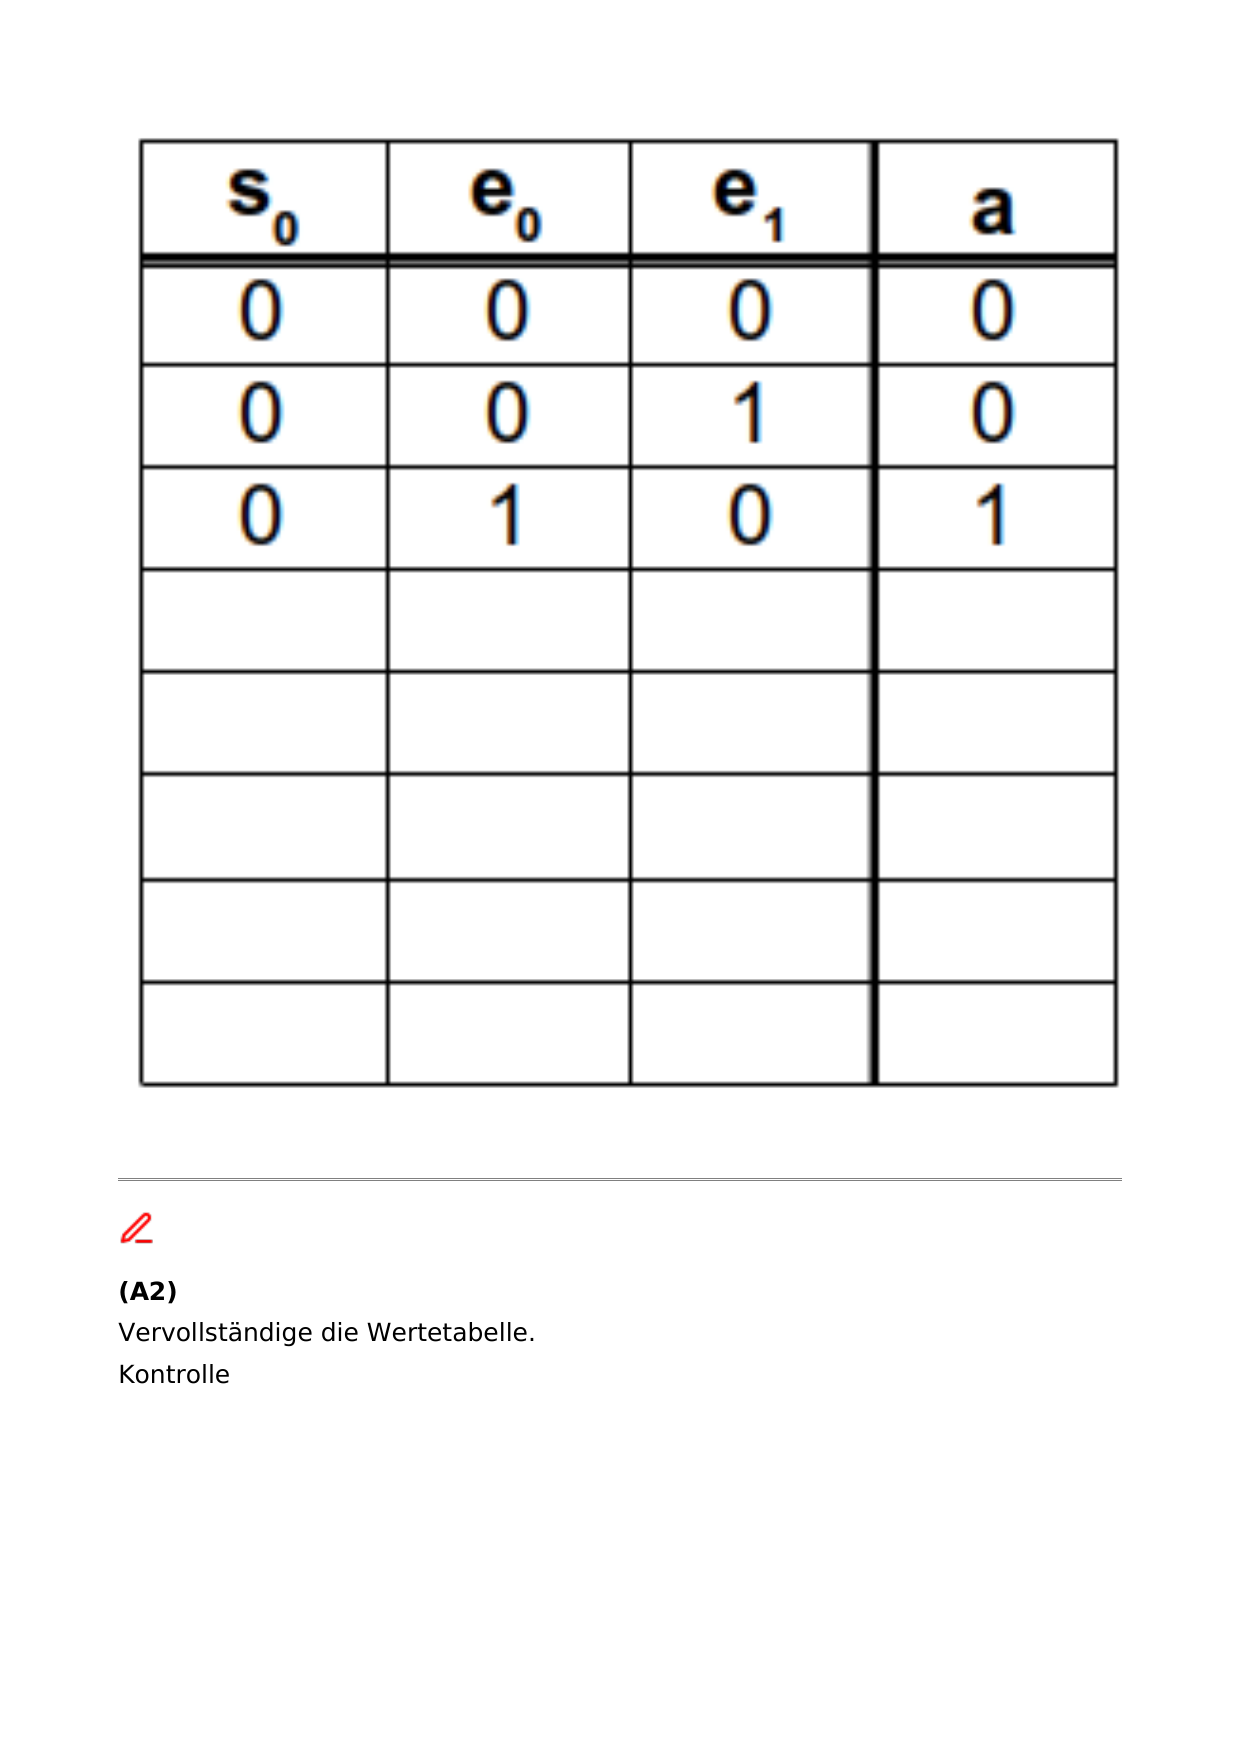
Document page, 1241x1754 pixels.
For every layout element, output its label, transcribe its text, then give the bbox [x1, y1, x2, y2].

text Vervollständige die Wertetabelle. [118, 1318, 1122, 1348]
subtitle (A2) [118, 1277, 1122, 1306]
picture [118, 118, 1123, 1122]
picture [118, 1210, 156, 1248]
text Kontrolle [118, 1360, 1122, 1389]
